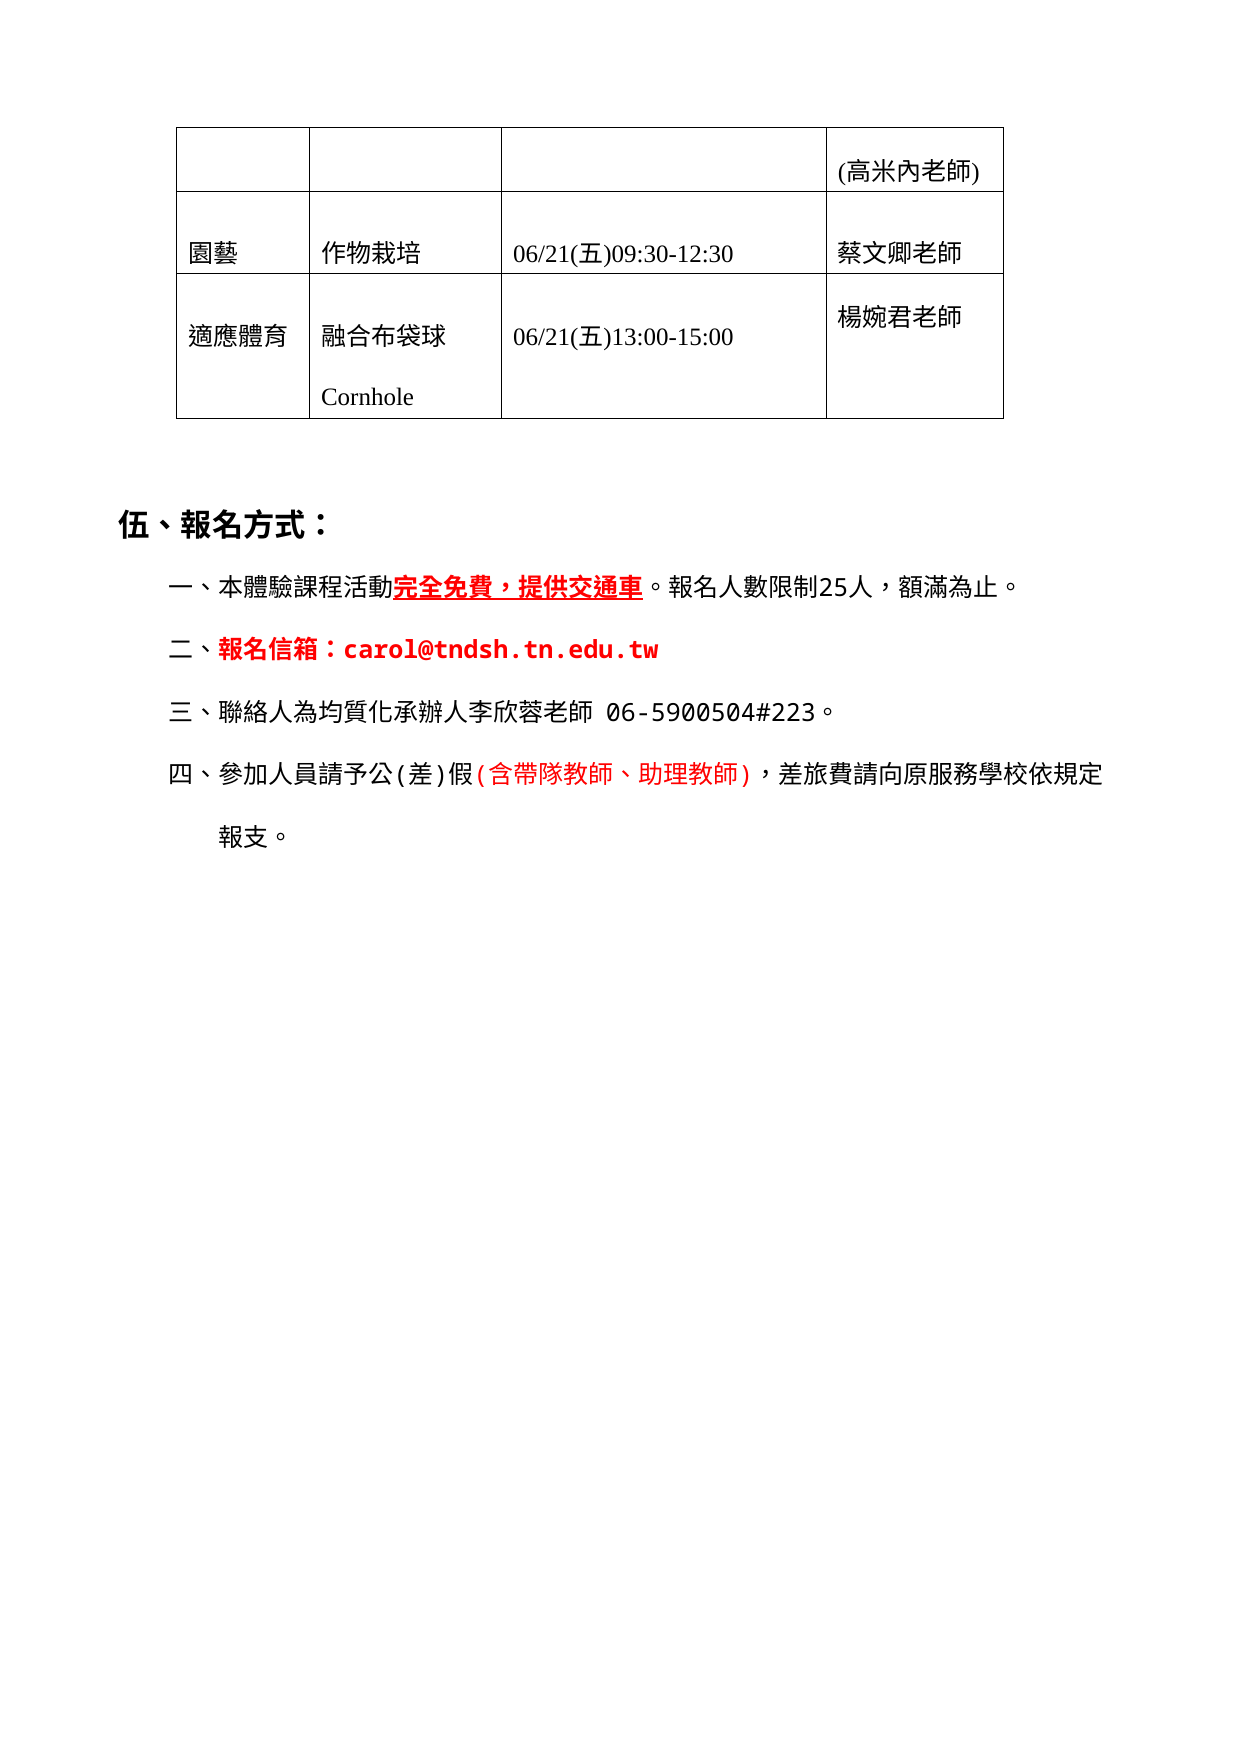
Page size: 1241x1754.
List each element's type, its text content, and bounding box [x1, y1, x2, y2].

text 四、參加人員請予公(差)假(含帶隊教師、助理教師)，差旅費請向原服務學校依規定報支。 [168, 731, 1122, 856]
table_cell [502, 128, 826, 191]
text 三、聯絡人為均質化承辦人李欣蓉老師 06-5900504#223。 [168, 669, 1122, 731]
table_cell [177, 128, 309, 191]
table_cell 融合布袋球Cornhole [310, 274, 501, 418]
text 伍、報名方式： [118, 481, 1122, 544]
table_cell (高米內老師) [827, 128, 1003, 191]
table_cell 楊婉君老師 [827, 274, 1003, 418]
table_cell 作物栽培 [310, 192, 501, 273]
table_cell 06/21(五)13:00-15:00 [502, 274, 826, 418]
table_cell 06/21(五)09:30-12:30 [502, 192, 826, 273]
table_cell 園藝 [177, 192, 309, 273]
table_cell [310, 128, 501, 191]
text 一、本體驗課程活動完全免費，提供交通車。報名人數限制25人，額滿為止。 [168, 544, 1122, 606]
table_cell 蔡文卿老師 [827, 192, 1003, 273]
table_cell 適應體育 [177, 274, 309, 418]
text 二、報名信箱：carol@tndsh.tn.edu.tw [168, 606, 1122, 669]
